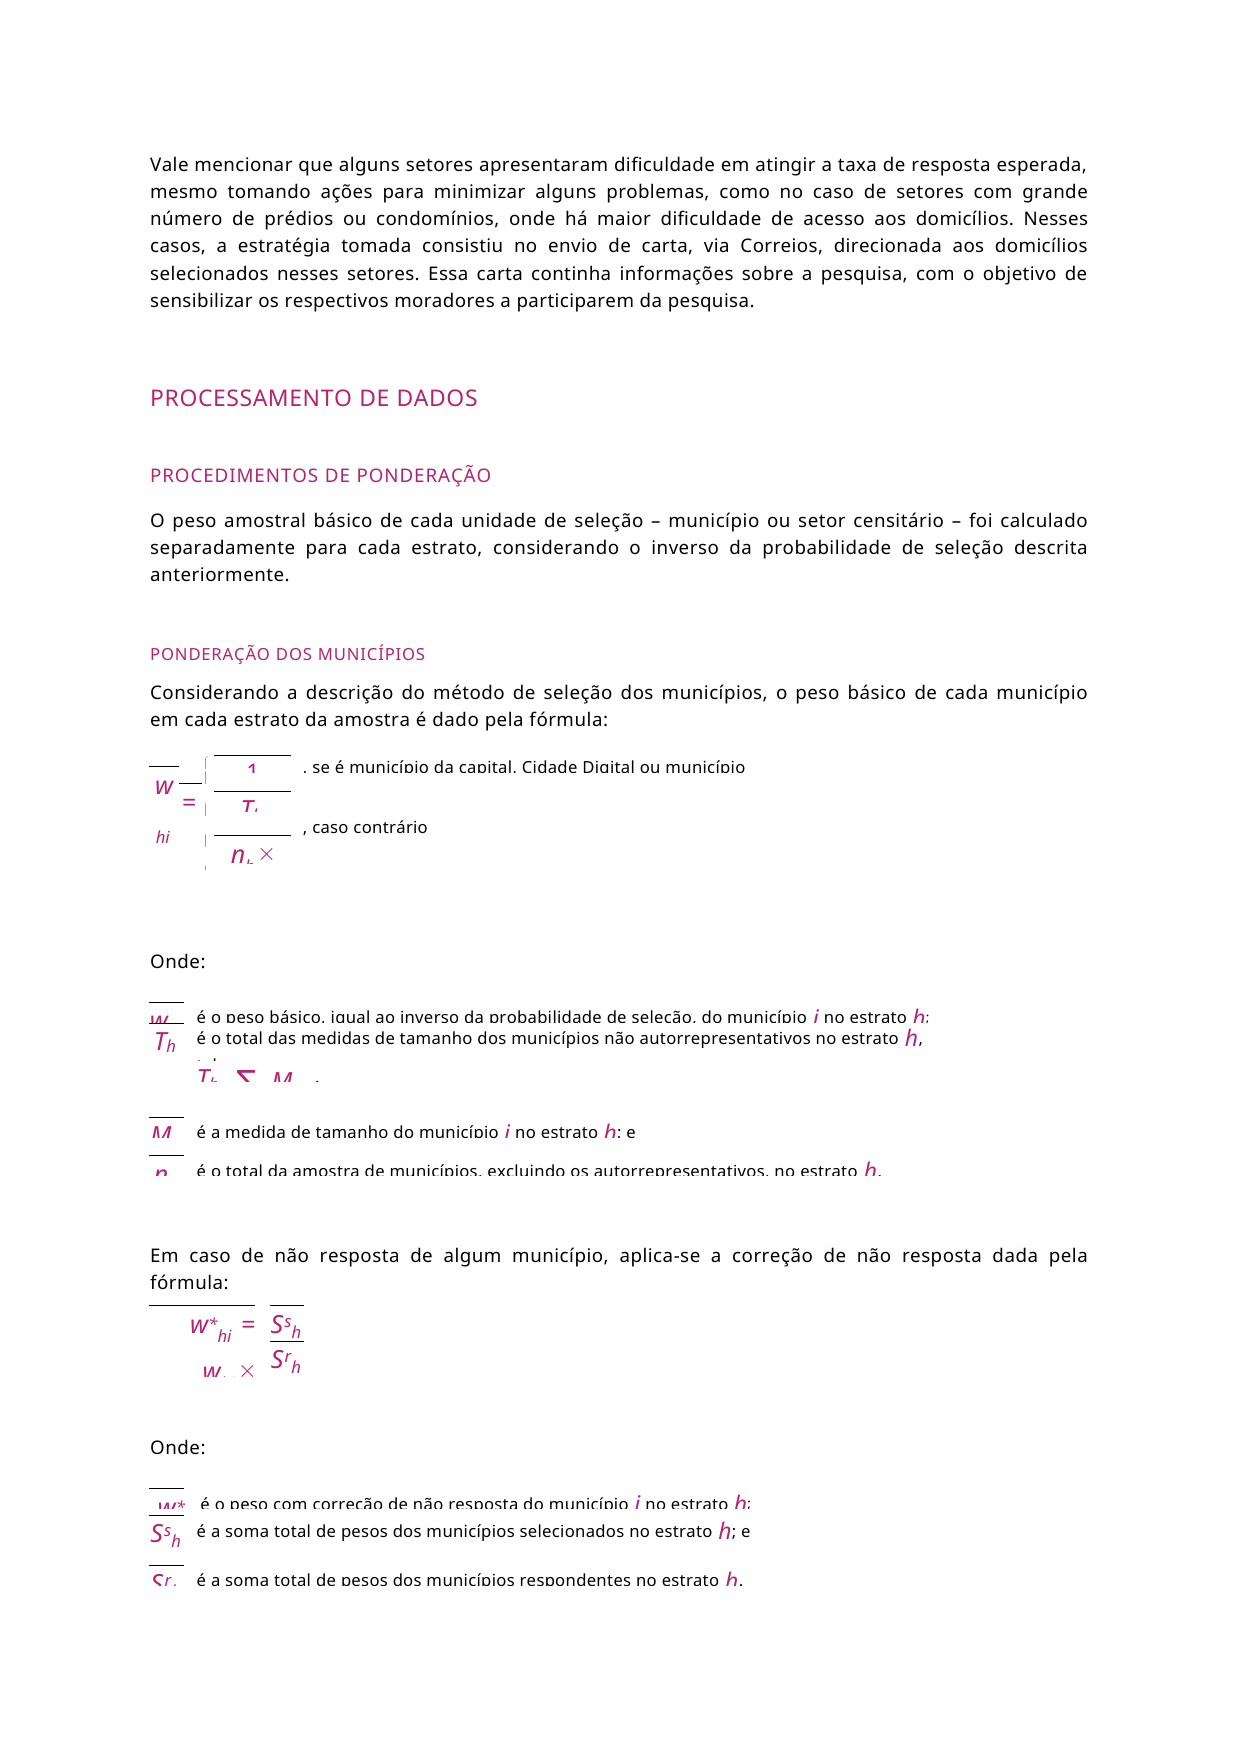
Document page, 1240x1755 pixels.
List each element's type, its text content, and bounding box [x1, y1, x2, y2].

table_cell nh  Mhi [214, 836, 291, 882]
table_cell nh [149, 1138, 184, 1155]
table_header w*hi [149, 1470, 184, 1488]
table_cell Mhi [149, 1099, 184, 1117]
table_header w*hi = whi  [149, 1305, 261, 1376]
text Ponderação dos municípios [150, 639, 1089, 666]
table_cell [149, 1061, 184, 1099]
table_cell Srh [261, 1341, 313, 1376]
table_cell Mhi [149, 1118, 184, 1137]
table_header whi [149, 1003, 184, 1022]
table_cell , caso contrário [291, 785, 887, 882]
table_cell é a medida de tamanho do município i no estrato h; e [185, 1099, 946, 1137]
text Onde: [150, 1433, 1089, 1460]
table_cell Srh [149, 1566, 184, 1585]
table_cell é a soma total de pesos dos municípios selecionados no estrato h; e [185, 1509, 946, 1547]
table_header [214, 744, 291, 755]
table_header whi [149, 767, 179, 882]
table_header = [179, 784, 202, 882]
text PROCESSAMENTO DE DADOS [150, 382, 1089, 413]
table_header Ssh [261, 1305, 313, 1341]
table_cell [149, 1509, 184, 1515]
table_cell nh [149, 1156, 184, 1176]
text Em caso de não resposta de algum município, aplica-se a correção de não resposta dada pela fórmula: [150, 1241, 1089, 1295]
table_header [149, 744, 179, 766]
table_cell ∑h Mhi ; [236, 1061, 946, 1099]
text Vale mencionar que alguns setores apresentaram dificuldade em atingir a taxa de resposta esperada, mesmo tomando ações para minimizar alguns problemas, como no caso de setores com grande número de prédios ou condomínios, onde há maior dificuldade de acesso aos domicílios. Nesses casos, a estratégia tomada consistiu no envio de carta, via Correios, direcionada aos domicílios selecionados nesses setores. Essa carta continha informações sobre a pesquisa, com o objetivo de sensibilizar os respectivos moradores a participarem da pesquisa. [150, 150, 1089, 312]
table_cell Th [149, 1024, 184, 1061]
table_header é o peso básico, igual ao inverso da probabilidade de seleção, do município i no estrato h; [185, 984, 946, 1022]
table_cell é a soma total de pesos dos municípios respondentes no estrato h. [185, 1547, 946, 1585]
table_cell é o total da amostra de municípios, excluindo os autorrepresentativos, no estrato h. [185, 1138, 946, 1176]
table_cell Th [214, 792, 291, 829]
text PROCEDIMENTOS DE PONDERAÇÃO [150, 461, 1089, 488]
table_cell Th = [185, 1061, 236, 1099]
table_header é o peso com correção de não resposta do município i no estrato h; [185, 1470, 946, 1509]
table_cell Ssh [149, 1516, 184, 1547]
table_cell Srh [149, 1547, 184, 1565]
text Onde: [150, 946, 1089, 973]
text Considerando a descrição do método de seleção dos municípios, o peso básico de cada município em cada estrato da amostra é dado pela fórmula: [150, 677, 1089, 732]
table_cell nh  Mhi [214, 829, 291, 835]
text O peso amostral básico de cada unidade de seleção – município ou setor censitário – foi calculado separadamente para cada estrato, considerando o inverso da probabilidade de seleção descrita anteriormente. [150, 505, 1089, 587]
table_header [179, 744, 202, 783]
table_header              [202, 744, 214, 882]
table_header 1 [214, 756, 291, 785]
table_cell é o total das medidas de tamanho dos municípios não autorrepresentativos no estrato h, tal que [185, 1023, 946, 1061]
table_header , se é município da capital, Cidade Digital ou município autorrepresentativo [291, 744, 887, 785]
table_header w*hi [149, 1489, 184, 1509]
table_header whi [149, 984, 184, 1002]
table_cell [214, 785, 291, 791]
